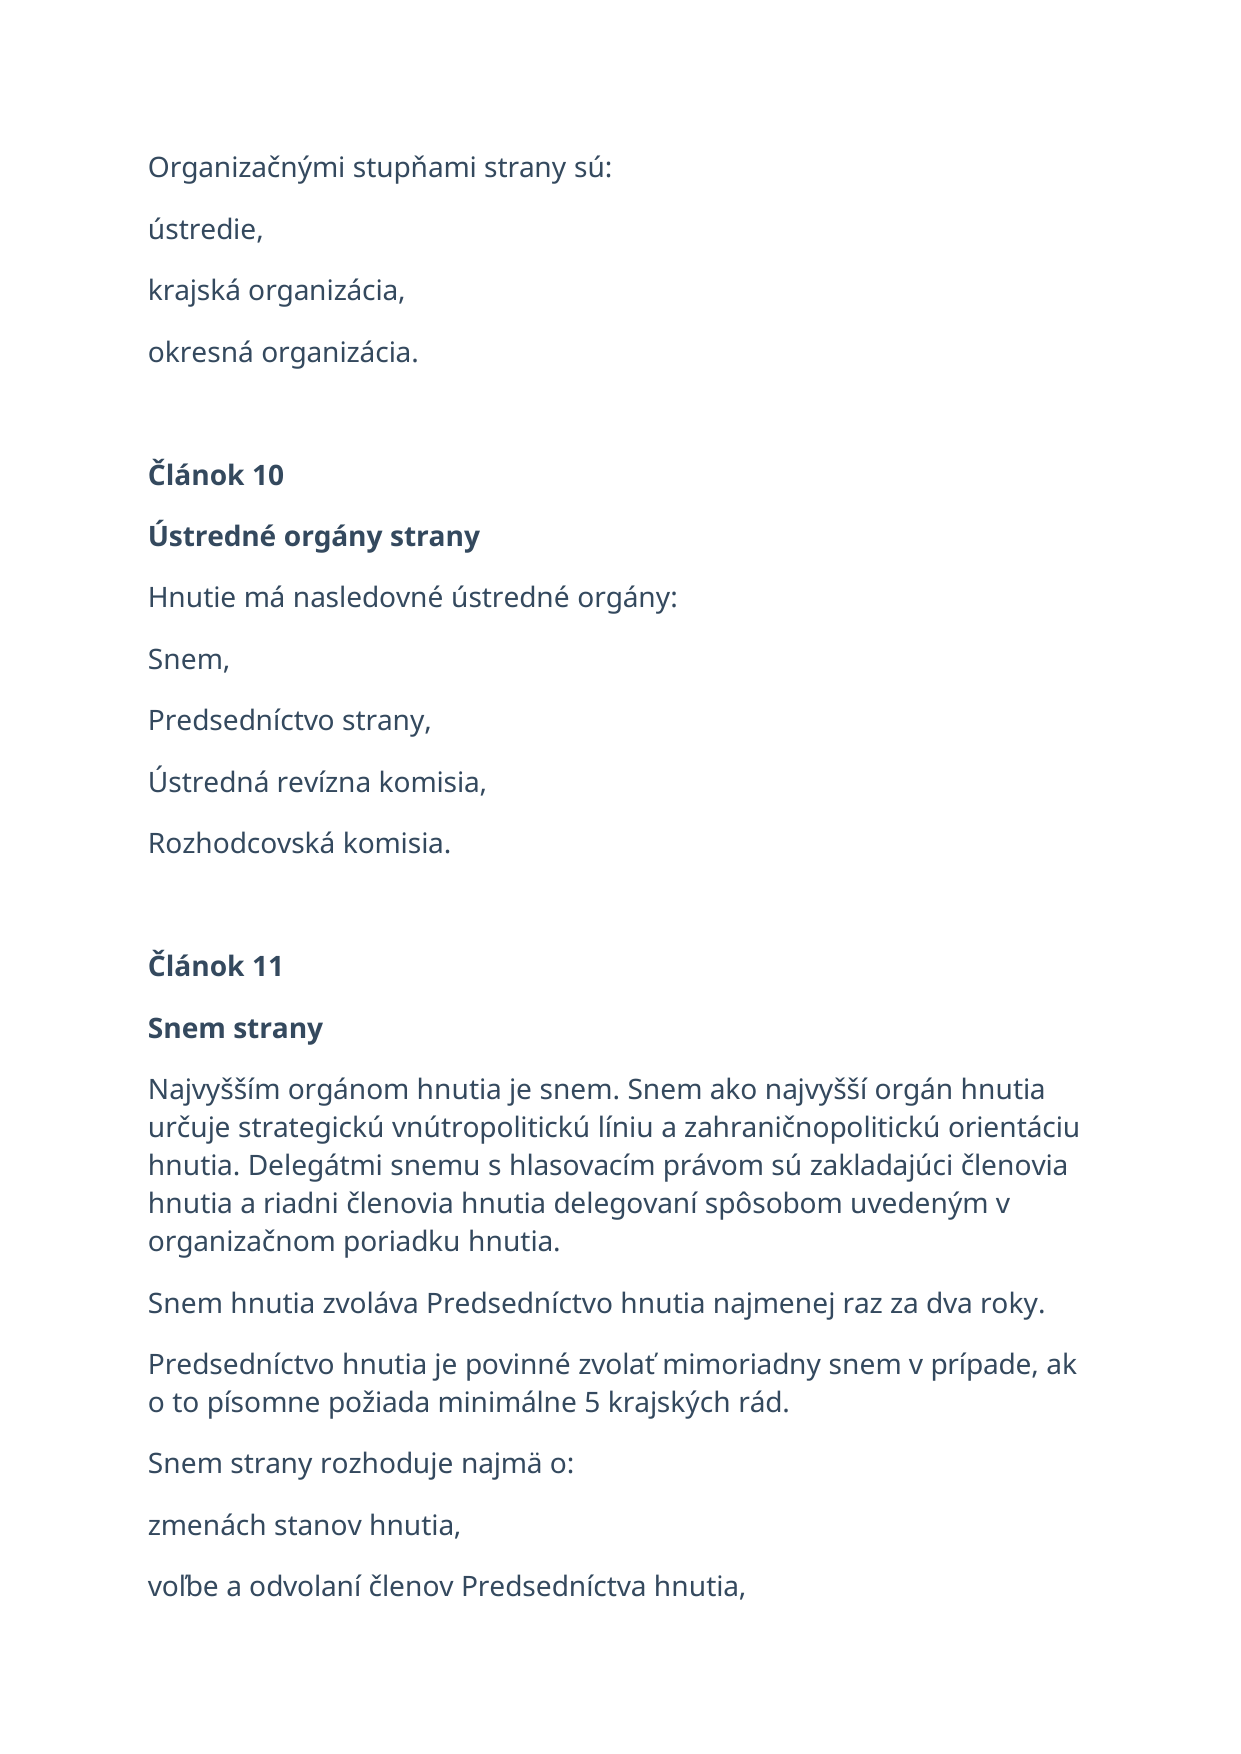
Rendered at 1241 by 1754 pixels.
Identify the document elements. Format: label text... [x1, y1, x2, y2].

text krajská organizácia, [148, 271, 1093, 308]
text zmenách stanov hnutia, [148, 1505, 1093, 1543]
text Snem strany [148, 1008, 1093, 1046]
text Článok 11 [148, 947, 1093, 984]
text Predsedníctvo hnutia je povinné zvolať mimoriadny snem v prípade, ak o to písomne požiada minimálne 5 krajských rád. [148, 1344, 1093, 1421]
text okresná organizácia. [148, 332, 1093, 370]
text Predsedníctvo strany, [148, 701, 1093, 739]
text Ústredné orgány strany [148, 516, 1093, 554]
text Článok 10 [148, 455, 1093, 493]
text Najvyšším orgánom hnutia je snem. Snem ako najvyšší orgán hnutia určuje strategickú vnútropolitickú líniu a zahraničnopolitickú orientáciu hnutia. Delegátmi snemu s hlasovacím právom sú zakladajúci členovia hnutia a riadni členovia hnutia delegovaní spôsobom uvedeným v organizačnom poriadku hnutia. [148, 1069, 1093, 1259]
text Snem hnutia zvoláva Predsedníctvo hnutia najmenej raz za dva roky. [148, 1283, 1093, 1321]
text ústredie, [148, 209, 1093, 247]
text Organizačnými stupňami strany sú: [148, 148, 1093, 186]
text Snem, [148, 639, 1093, 677]
text Snem strany rozhoduje najmä o: [148, 1444, 1093, 1482]
text voľbe a odvolaní členov Predsedníctva hnutia, [148, 1567, 1093, 1605]
text Hnutie má nasledovné ústredné orgány: [148, 578, 1093, 616]
text Rozhodcovská komisia. [148, 824, 1093, 862]
text Ústredná revízna komisia, [148, 762, 1093, 800]
